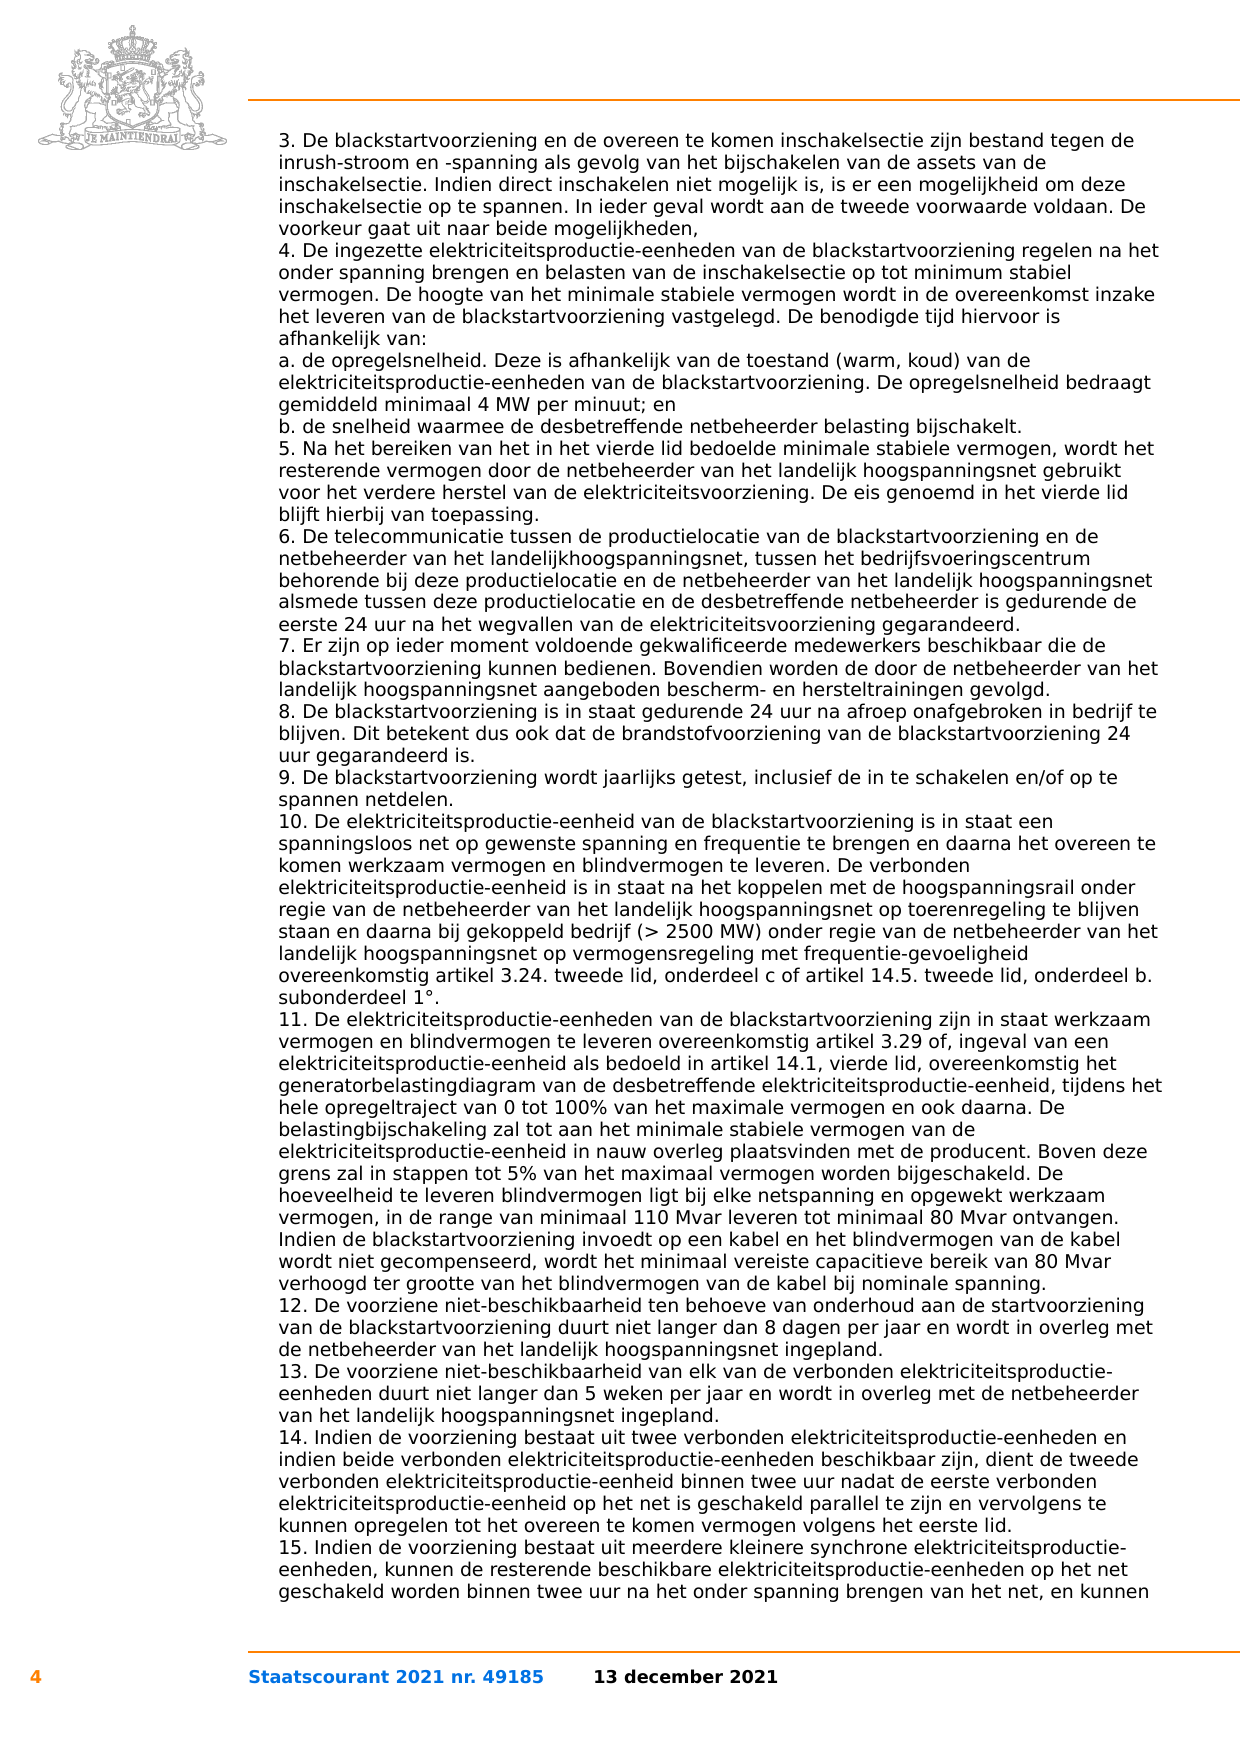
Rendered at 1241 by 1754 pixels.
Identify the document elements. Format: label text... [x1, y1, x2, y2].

text 6. De telecommunicatie tussen de productielocatie van de blackstartvoorziening en de netbeheerder van het landelijkhoogspanningsnet, tussen het bedrijfsvoeringscentrum behorende bij deze productielocatie en de netbeheerder van het landelijk hoogspanningsnet alsmede tussen deze productielocatie en de desbetreffende netbeheerder is gedurende de eerste 24 uur na het wegvallen van de elektriciteitsvoorziening gegarandeerd. [278, 526, 1163, 635]
text 12. De voorziene niet-beschikbaarheid ten behoeve van onderhoud aan de startvoorziening van de blackstartvoorziening duurt niet langer dan 8 dagen per jaar en wordt in overleg met de netbeheerder van het landelijk hoogspanningsnet ingepland. [278, 1295, 1163, 1361]
text a. de opregelsnelheid. Deze is afhankelijk van de toestand (warm, koud) van de elektriciteitsproductie-eenheden van de blackstartvoorziening. De opregelsnelheid bedraagt gemiddeld minimaal 4 MW per minuut; en [278, 350, 1163, 416]
text 13. De voorziene niet-beschikbaarheid van elk van de verbonden elektriciteitsproductie-eenheden duurt niet langer dan 5 weken per jaar en wordt in overleg met de netbeheerder van het landelijk hoogspanningsnet ingepland. [278, 1361, 1163, 1427]
text 10. De elektriciteitsproductie-eenheid van de blackstartvoorziening is in staat een spanningsloos net op gewenste spanning en frequentie te brengen en daarna het overeen te komen werkzaam vermogen en blindvermogen te leveren. De verbonden elektriciteitsproductie-eenheid is in staat na het koppelen met de hoogspanningsrail onder regie van de netbeheerder van het landelijk hoogspanningsnet op toerenregeling te blijven staan en daarna bij gekoppeld bedrijf (> 2500 MW) onder regie van de netbeheerder van het landelijk hoogspanningsnet op vermogensregeling met frequentie-gevoeligheid overeenkomstig artikel 3.24. tweede lid, onderdeel c of artikel 14.5. tweede lid, onderdeel b. subonderdeel 1°. [278, 811, 1163, 1009]
text 9. De blackstartvoorziening wordt jaarlijks getest, inclusief de in te schakelen en/of op te spannen netdelen. [278, 767, 1163, 811]
text 3. De blackstartvoorziening en de overeen te komen inschakelsectie zijn bestand tegen de inrush-stroom en -spanning als gevolg van het bijschakelen van de assets van de inschakelsectie. Indien direct inschakelen niet mogelijk is, is er een mogelijkheid om deze inschakelsectie op te spannen. In ieder geval wordt aan de tweede voorwaarde voldaan. De voorkeur gaat uit naar beide mogelijkheden, [278, 130, 1163, 240]
text 14. Indien de voorziening bestaat uit twee verbonden elektriciteitsproductie-eenheden en indien beide verbonden elektriciteitsproductie-eenheden beschikbaar zijn, dient de tweede verbonden elektriciteitsproductie-eenheid binnen twee uur nadat de eerste verbonden elektriciteitsproductie-eenheid op het net is geschakeld parallel te zijn en vervolgens te kunnen opregelen tot het overeen te komen vermogen volgens het eerste lid. [278, 1427, 1163, 1537]
text b. de snelheid waarmee de desbetreffende netbeheerder belasting bijschakelt. [278, 416, 1163, 438]
text 7. Er zijn op ieder moment voldoende gekwalificeerde medewerkers beschikbaar die de blackstartvoorziening kunnen bedienen. Bovendien worden de door de netbeheerder van het landelijk hoogspanningsnet aangeboden bescherm- en hersteltrainingen gevolgd. [278, 635, 1163, 701]
text 5. Na het bereiken van het in het vierde lid bedoelde minimale stabiele vermogen, wordt het resterende vermogen door de netbeheerder van het landelijk hoogspanningsnet gebruikt voor het verdere herstel van de elektriciteitsvoorziening. De eis genoemd in het vierde lid blijft hierbij van toepassing. [278, 438, 1163, 526]
text 11. De elektriciteitsproductie-eenheden van de blackstartvoorziening zijn in staat werkzaam vermogen en blindvermogen te leveren overeenkomstig artikel 3.29 of, ingeval van een elektriciteitsproductie-eenheid als bedoeld in artikel 14.1, vierde lid, overeenkomstig het generatorbelastingdiagram van de desbetreffende elektriciteitsproductie-eenheid, tijdens het hele opregeltraject van 0 tot 100% van het maximale vermogen en ook daarna. De belastingbijschakeling zal tot aan het minimale stabiele vermogen van de elektriciteitsproductie-eenheid in nauw overleg plaatsvinden met de producent. Boven deze grens zal in stappen tot 5% van het maximaal vermogen worden bijgeschakeld. De hoeveelheid te leveren blindvermogen ligt bij elke netspanning en opgewekt werkzaam vermogen, in de range van minimaal 110 Mvar leveren tot minimaal 80 Mvar ontvangen. Indien de blackstartvoorziening invoedt op een kabel en het blindvermogen van de kabel wordt niet gecompenseerd, wordt het minimaal vereiste capacitieve bereik van 80 Mvar verhoogd ter grootte van het blindvermogen van de kabel bij nominale spanning. [278, 1009, 1163, 1295]
picture [38, 25, 227, 150]
text 8. De blackstartvoorziening is in staat gedurende 24 uur na afroep onafgebroken in bedrijf te blijven. Dit betekent dus ook dat de brandstofvoorziening van de blackstartvoorziening 24 uur gegarandeerd is. [278, 701, 1163, 767]
text 15. Indien de voorziening bestaat uit meerdere kleinere synchrone elektriciteitsproductie-eenheden, kunnen de resterende beschikbare elektriciteitsproductie-eenheden op het net geschakeld worden binnen twee uur na het onder spanning brengen van het net, en kunnen [278, 1537, 1163, 1602]
text 4. De ingezette elektriciteitsproductie-eenheden van de blackstartvoorziening regelen na het onder spanning brengen en belasten van de inschakelsectie op tot minimum stabiel vermogen. De hoogte van het minimale stabiele vermogen wordt in de overeenkomst inzake het leveren van de blackstartvoorziening vastgelegd. De benodigde tijd hiervoor is afhankelijk van: [278, 240, 1163, 350]
